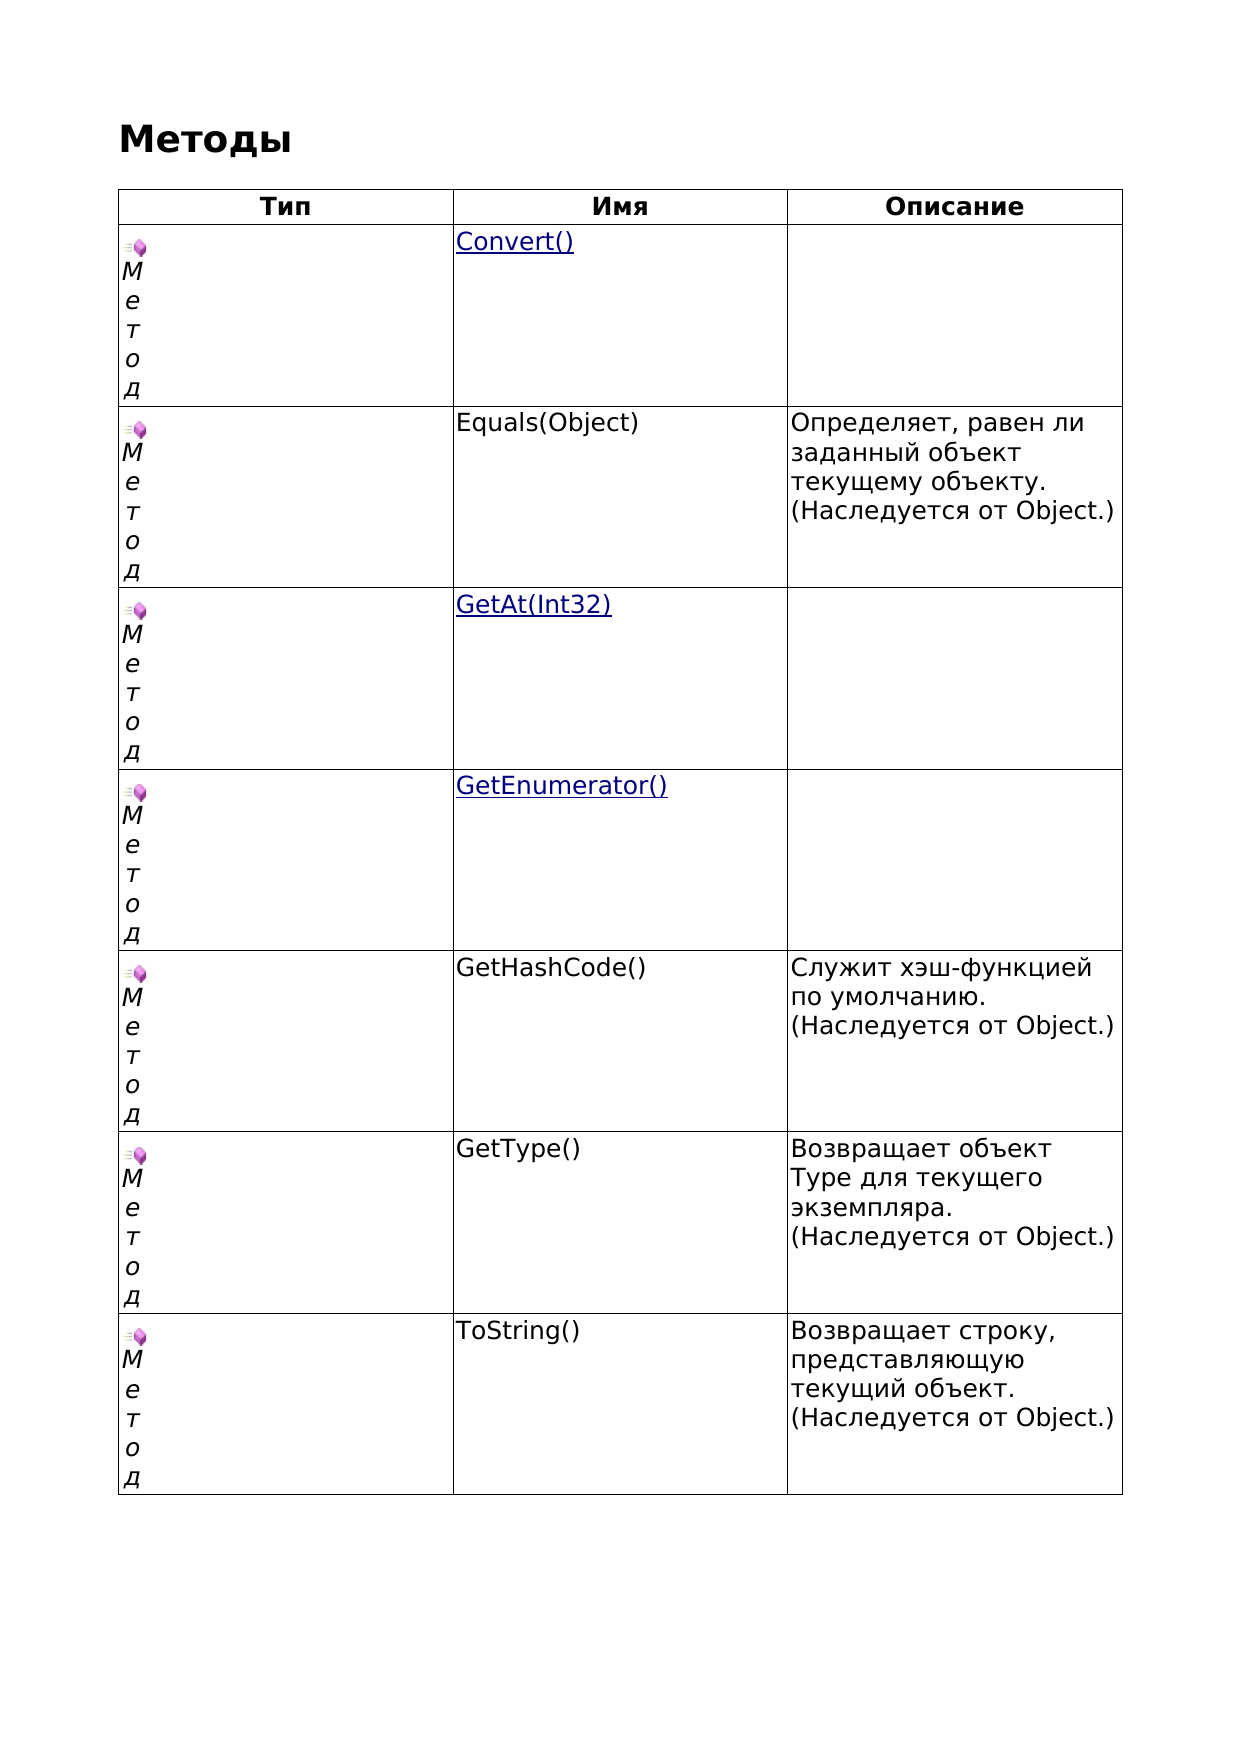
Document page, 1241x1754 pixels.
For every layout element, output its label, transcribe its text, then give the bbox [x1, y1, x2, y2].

picture [121, 421, 147, 439]
table_cell [119, 1132, 453, 1313]
table_cell Equals(Object) [454, 407, 787, 587]
table_cell [119, 225, 453, 406]
table_cell Служит хэш-функцией по умолчанию. (Наследуется от Object.) [788, 951, 1122, 1131]
table_cell [119, 951, 453, 1131]
table_header Тип [119, 190, 453, 224]
table_cell Определяет, равен ли заданный объект текущему объекту. (Наследуется от Object.) [788, 407, 1122, 587]
subtitle Методы [118, 118, 1122, 162]
table_cell GetEnumerator() [454, 770, 787, 950]
table_cell GetType() [454, 1132, 787, 1313]
table_cell GetAt(Int32) [454, 588, 787, 768]
table_cell [119, 588, 453, 768]
table_cell [788, 225, 1122, 406]
table_cell [788, 770, 1122, 950]
picture [121, 784, 147, 802]
table_cell GetHashCode() [454, 951, 787, 1131]
picture [121, 1147, 147, 1165]
table_cell Возвращает строку, представляющую текущий объект. (Наследуется от Object.) [788, 1314, 1122, 1494]
picture [121, 1328, 147, 1346]
table_cell Возвращает объект Type для текущего экземпляра. (Наследуется от Object.) [788, 1132, 1122, 1313]
table_cell [119, 407, 453, 587]
table_cell [119, 770, 453, 950]
picture [121, 239, 147, 257]
table_cell ToString() [454, 1314, 787, 1494]
table_cell [788, 588, 1122, 768]
table_header Имя [454, 190, 787, 224]
table_header Описание [788, 190, 1122, 224]
picture [121, 965, 147, 983]
picture [121, 602, 147, 620]
table_cell Convert() [454, 225, 787, 406]
table_cell [119, 1314, 453, 1494]
